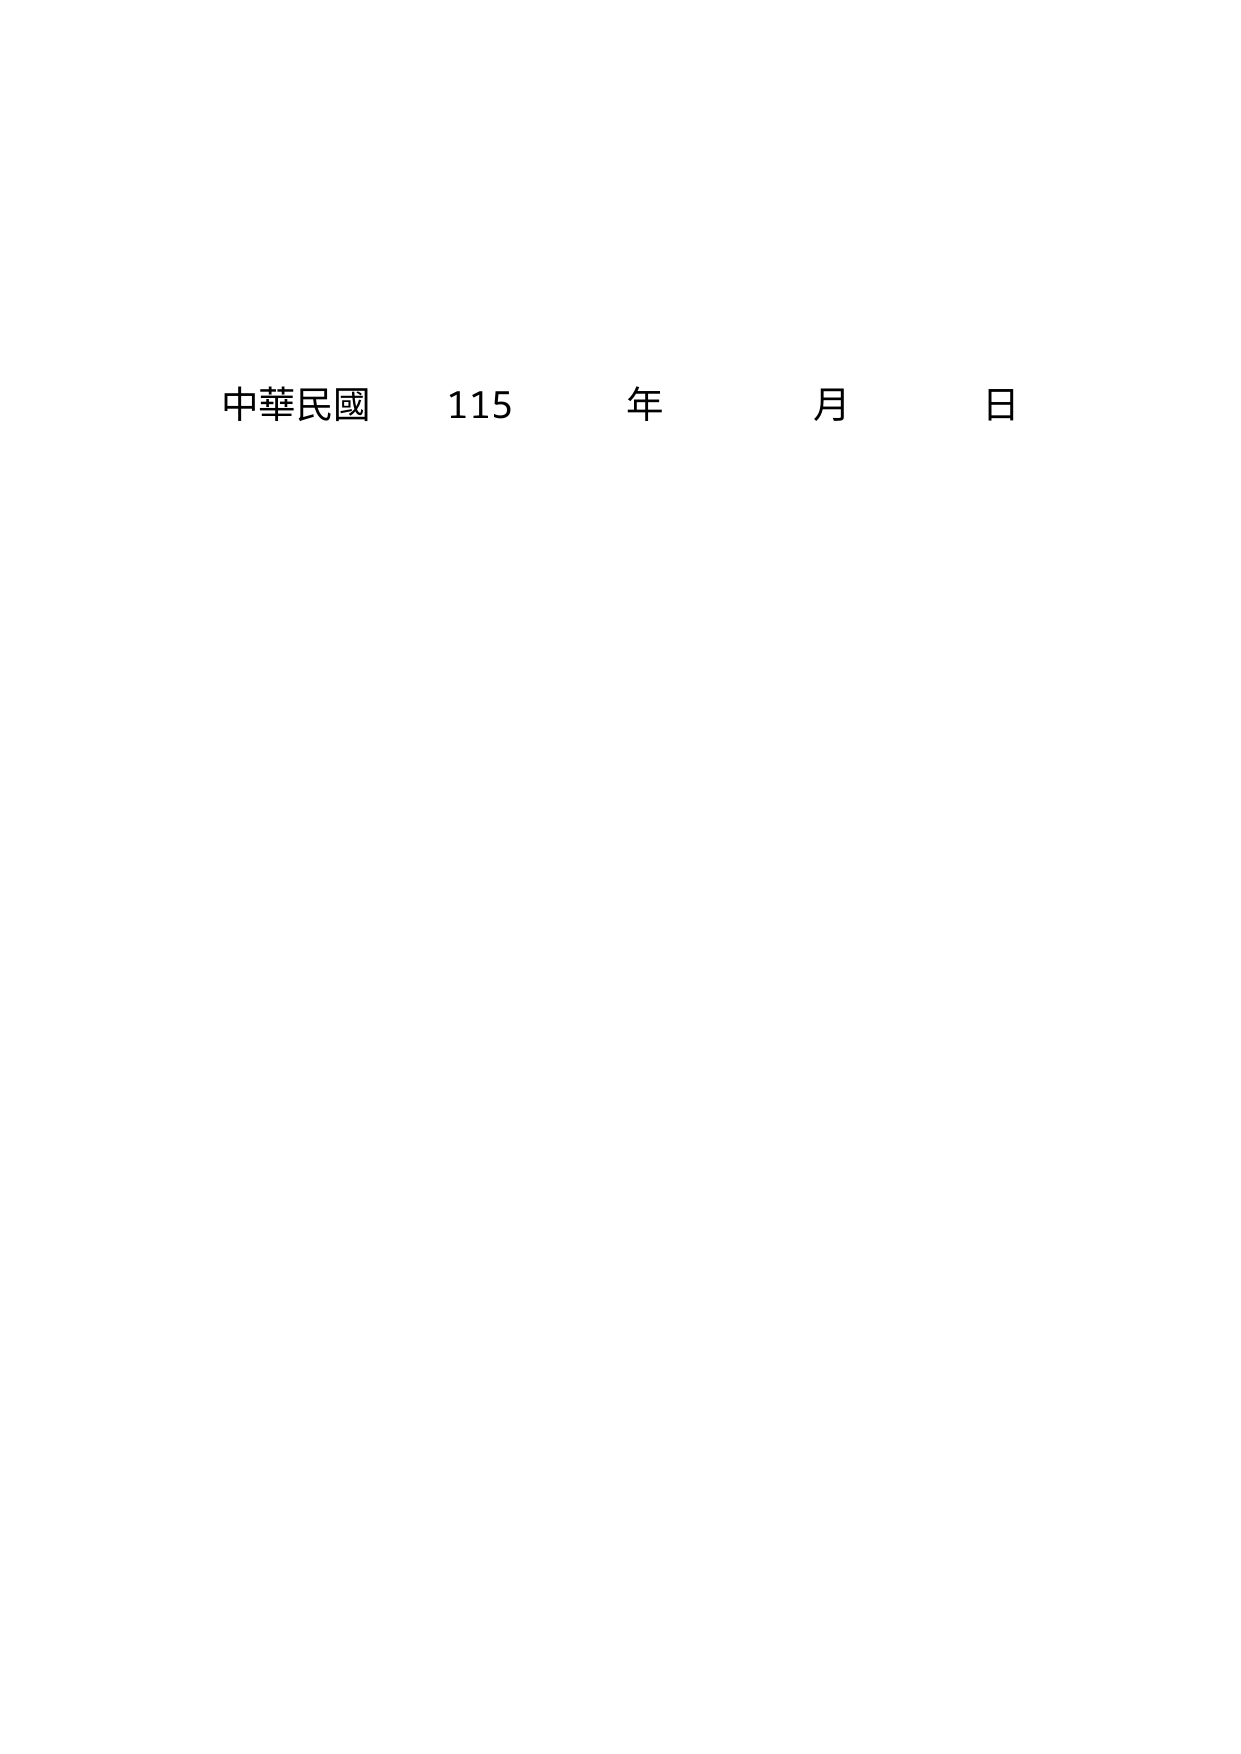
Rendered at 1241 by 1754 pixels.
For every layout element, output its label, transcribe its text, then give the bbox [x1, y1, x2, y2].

text 中華民國 115 年 月 日 [118, 361, 1122, 423]
